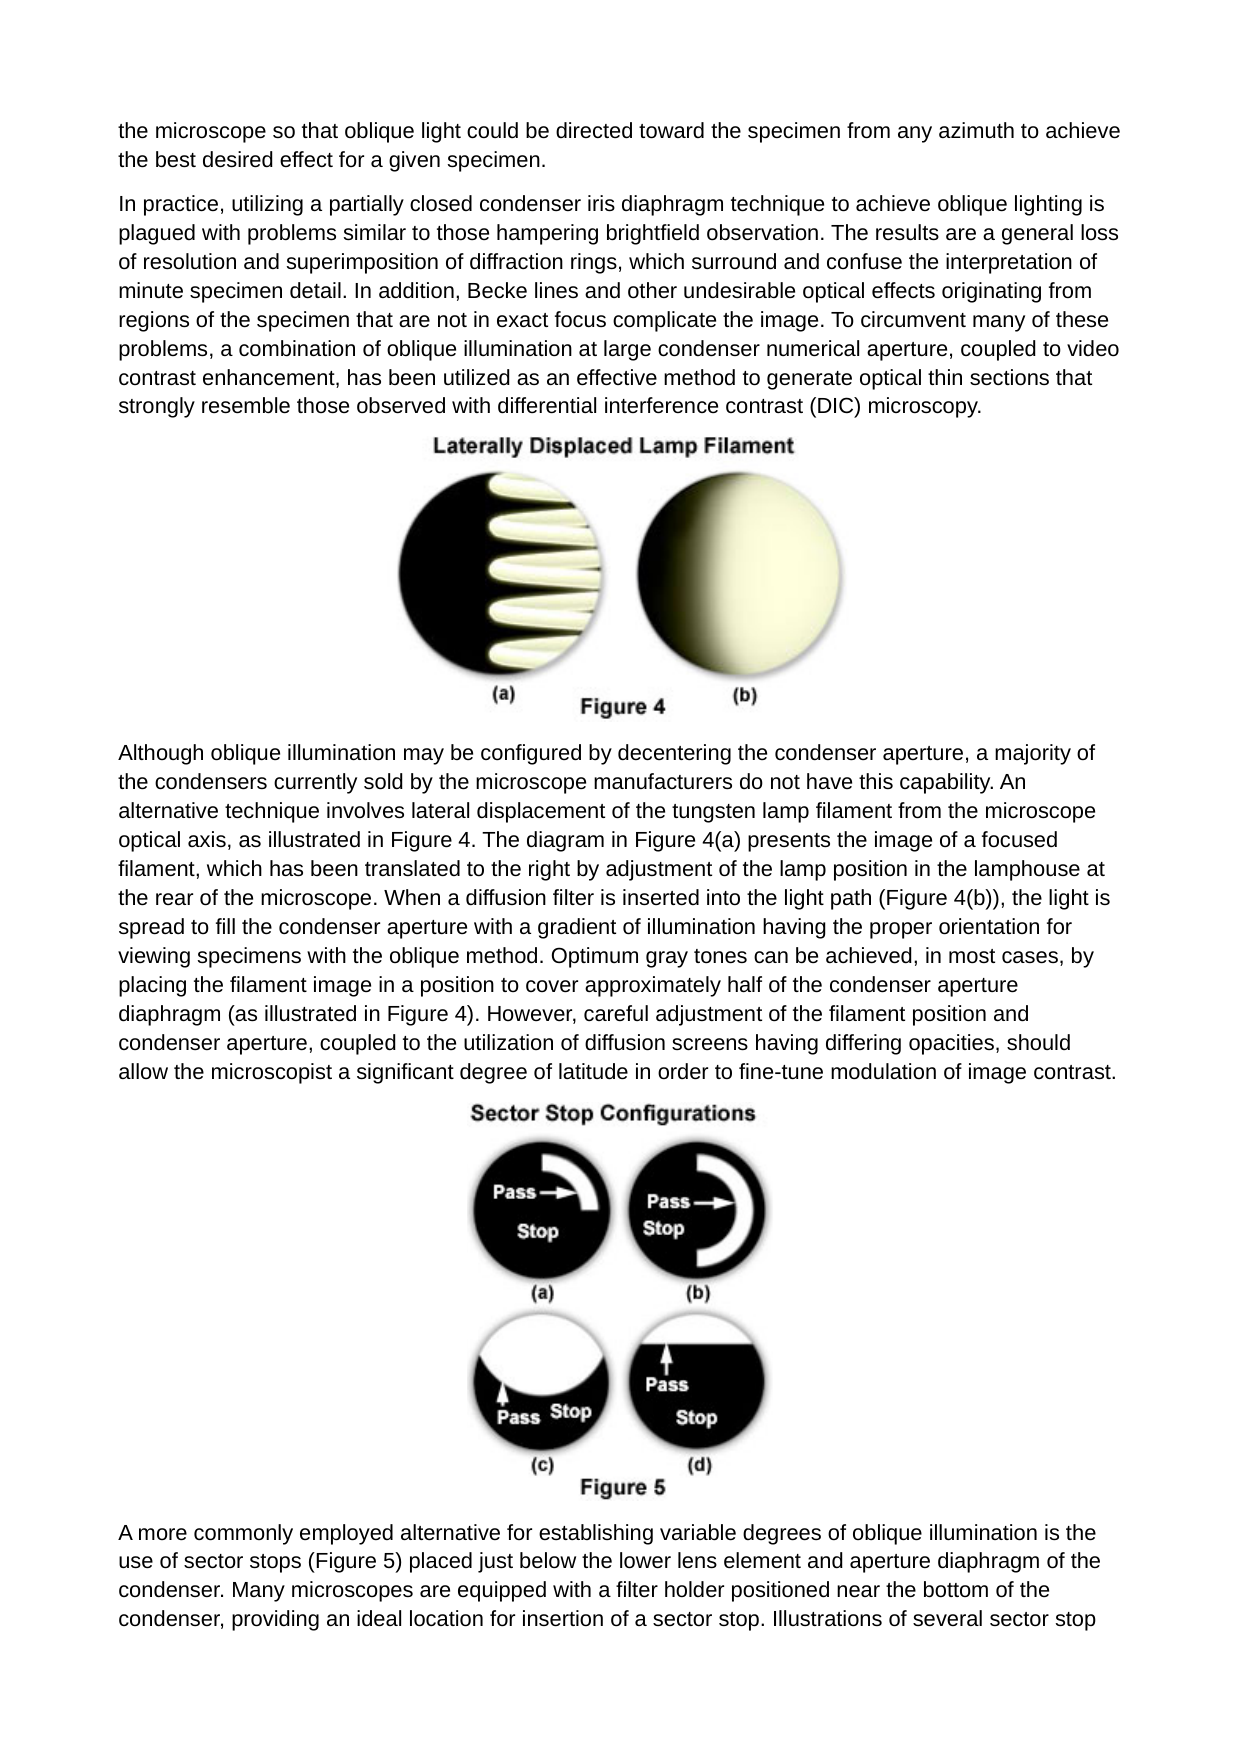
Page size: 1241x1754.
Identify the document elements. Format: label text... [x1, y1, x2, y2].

text A more commonly employed alternative for establishing variable degrees of oblique illumination is the use of sector stops (Figure 5) placed just below the lower lens element and aperture diaphragm of the condenser. Many microscopes are equipped with a filter holder positioned near the bottom of the condenser, providing an ideal location for insertion of a sector stop. Illustrations of several sector stop [118, 1519, 1122, 1632]
picture [385, 436, 855, 722]
text In practice, utilizing a partially closed condenser iris diaphragm technique to achieve oblique lighting is plagued with problems similar to those hampering brightfield observation. The results are a general loss of resolution and superimposition of diffraction rings, which surround and confuse the interpretation of minute specimen detail. In addition, Becke lines and other undesirable optical effects originating from regions of the specimen that are not in exact focus complicate the image. To circumvent many of these problems, a combination of oblique illumination at large condenser numerical aperture, coupled to video contrast enhancement, has been utilized as an effective method to generate optical thin sections that strongly resemble those observed with differential interference contrast (DIC) microscopy. [118, 191, 1122, 418]
text Although oblique illumination may be configured by decentering the condenser aperture, a majority of the condensers currently sold by the microscope manufacturers do not have this capability. An alternative technique involves lateral displacement of the tungsten lamp filament from the microscope optical axis, as illustrated in Figure 4. The diagram in Figure 4(a) presents the image of a focused filament, which has been translated to the right by adjustment of the lamp position in the lamphouse at the rear of the microscope. When a diffusion filter is inserted into the light path (Figure 4(b)), the light is spread to fill the condenser aperture with a gradient of illumination having the proper orientation for viewing specimens with the oblique method. Optimum gray tones can be achieved, in most cases, by placing the filament image in a position to cover approximately half of the condenser aperture diaphragm (as illustrated in Figure 4). However, careful adjustment of the filament position and condenser aperture, coupled to the utilization of diffusion screens having differing opacities, should allow the microscopist a significant degree of latitude in order to fine-tune modulation of image contrast. [118, 740, 1122, 1084]
picture [467, 1102, 774, 1501]
text the microscope so that oblique light could be directed toward the specimen from any azimuth to achieve the best desired effect for a given specimen. [118, 118, 1122, 172]
